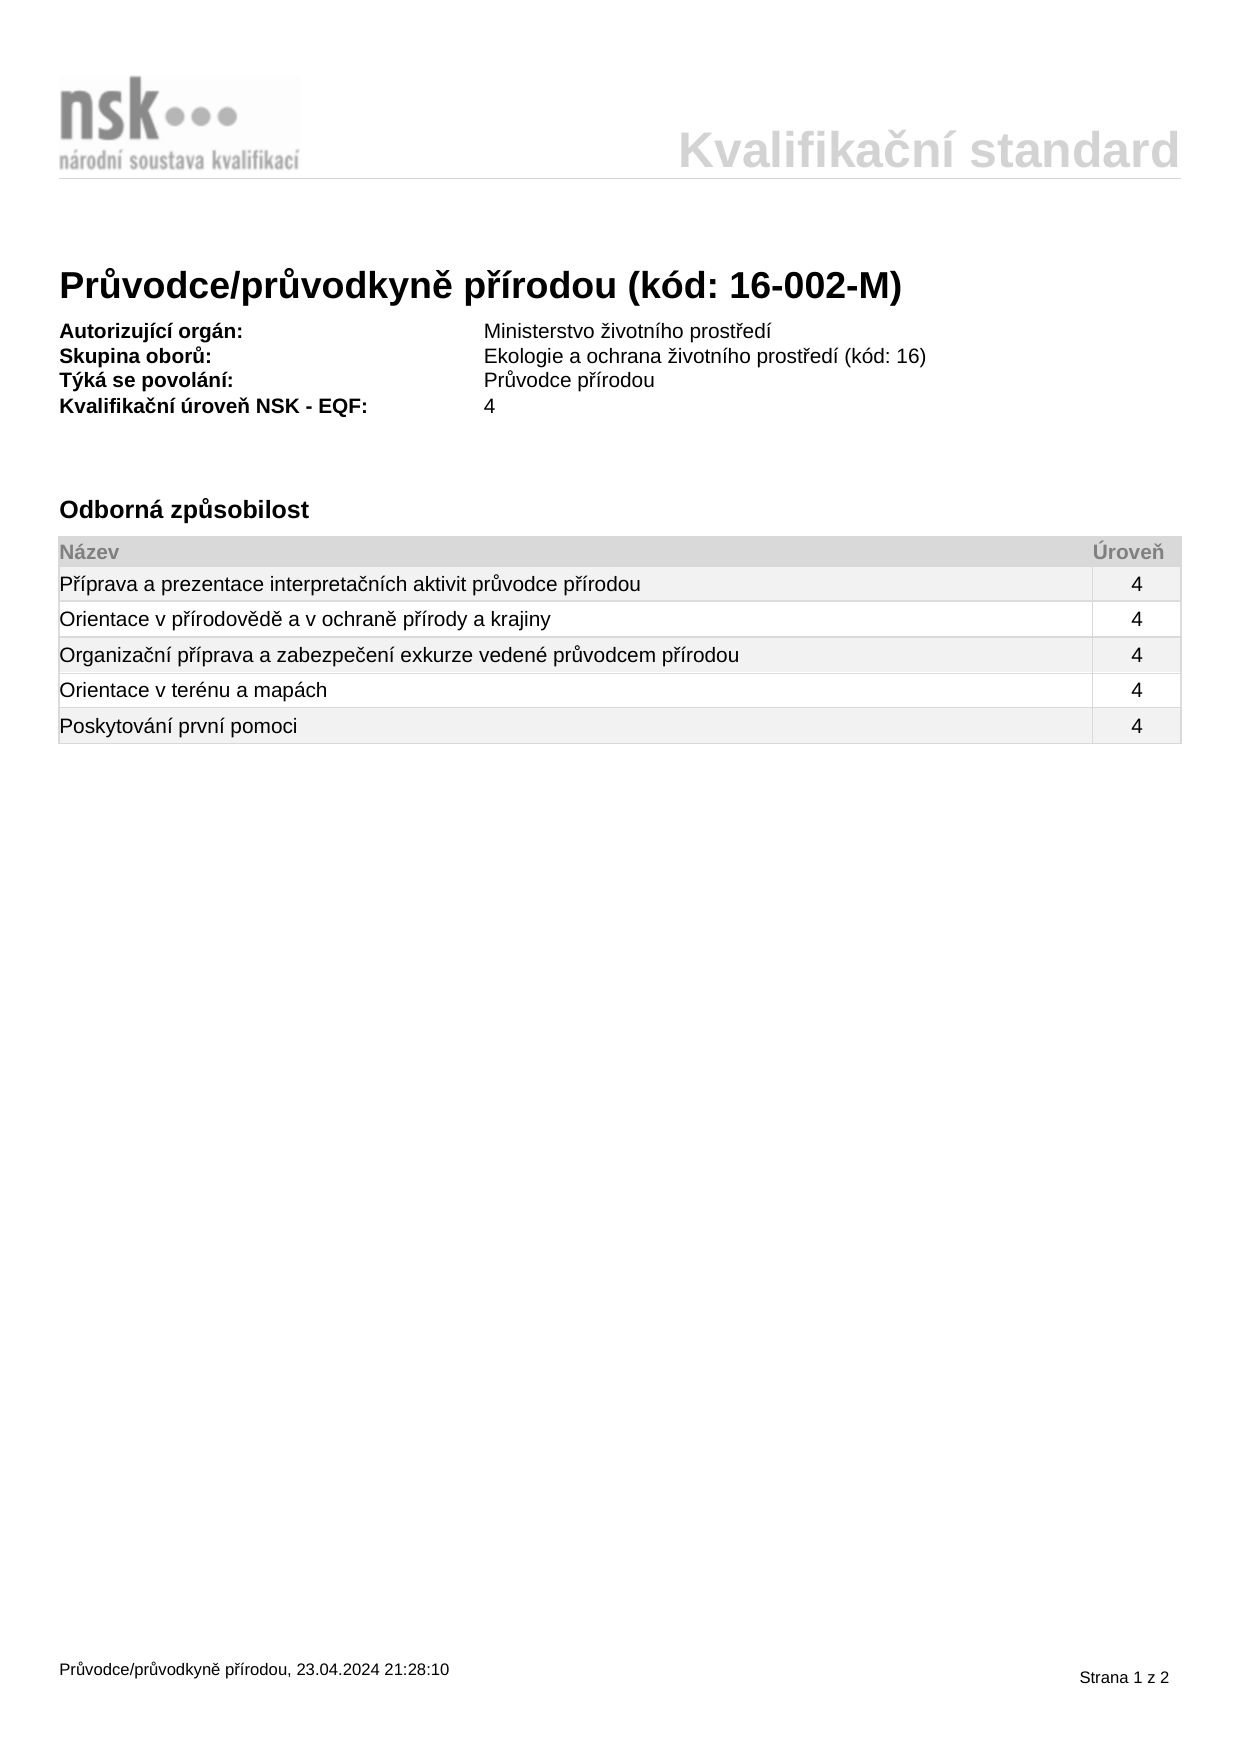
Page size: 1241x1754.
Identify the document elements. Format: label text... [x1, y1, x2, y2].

table_cell [862, 1043, 1093, 1343]
table_cell [626, 524, 862, 536]
table_cell Průvodce přírodou [484, 368, 1181, 393]
table_cell [1093, 307, 1169, 319]
table_cell [59, 1343, 483, 1502]
table_cell Název [60, 537, 1092, 566]
table_cell 4 [1093, 674, 1180, 707]
table_cell [862, 196, 1093, 224]
table_header [621, 59, 626, 172]
table_cell 4 [1093, 602, 1180, 636]
table_cell 4 [1093, 567, 1180, 600]
table_cell Ministerstvo životního prostředí [484, 319, 1181, 344]
table_cell [862, 307, 1093, 319]
table_cell [484, 1502, 620, 1659]
table_cell [59, 179, 1181, 196]
table_cell [484, 744, 620, 1043]
table_cell Orientace v přírodovědě a v ochraně přírody a krajiny [60, 602, 1092, 636]
table_cell Příprava a prezentace interpretačních aktivit průvodce přírodou [60, 567, 1092, 600]
table_cell [1169, 744, 1181, 1043]
table_cell 4 [1093, 638, 1180, 672]
table_cell 4 [484, 394, 1181, 417]
table_cell [59, 1502, 483, 1659]
table_cell Úroveň [1093, 537, 1180, 566]
table_cell [1169, 418, 1181, 489]
table_cell [1169, 1043, 1181, 1343]
table_cell Průvodce/průvodkyně přírodou, 23.04.2024 21:28:10 [59, 1659, 862, 1695]
table_cell [59, 524, 483, 536]
table_cell [620, 1502, 626, 1659]
table_cell Odborná způsobilost [59, 489, 1181, 524]
table_cell [1169, 1343, 1181, 1502]
table_cell [620, 1043, 626, 1343]
table_cell [620, 196, 626, 224]
table_cell Týká se povolání: [59, 368, 483, 392]
table_cell [59, 196, 483, 224]
table_cell [620, 1343, 626, 1502]
table_cell [1169, 307, 1181, 319]
table_cell [484, 524, 620, 536]
table_cell [484, 418, 620, 489]
table_cell [626, 744, 862, 1043]
table_cell 4 [1093, 708, 1180, 743]
table_cell [620, 744, 626, 1043]
table_cell Průvodce/průvodkyně přírodou (kód: 16-002-M) [59, 224, 1181, 307]
table_cell [59, 1043, 483, 1343]
table_cell [59, 172, 483, 178]
table_cell [484, 307, 620, 319]
table_cell [59, 744, 483, 1043]
table_cell [1093, 1343, 1169, 1502]
table_cell Skupina oborů: [59, 344, 483, 368]
table_cell [1169, 524, 1181, 536]
table_cell Strana 1 z 2 [862, 1659, 1169, 1695]
table_cell [620, 418, 626, 489]
table_cell Autorizující orgán: [59, 319, 483, 343]
table_cell [620, 524, 626, 536]
table_cell [626, 307, 862, 319]
table_cell [1093, 418, 1169, 489]
table_cell [620, 307, 626, 319]
table_cell [484, 172, 620, 178]
table_cell Poskytování první pomoci [60, 708, 1092, 743]
table_cell [626, 418, 862, 489]
table_cell [862, 744, 1093, 1043]
picture [58, 59, 621, 172]
table_cell [1169, 196, 1181, 224]
table_cell [1169, 1659, 1181, 1695]
table_cell [862, 1502, 1093, 1659]
table_cell [1093, 744, 1169, 1043]
table_cell [59, 418, 483, 489]
table_cell Orientace v terénu a mapách [60, 674, 1092, 707]
table_cell Kvalifikační úroveň NSK - EQF: [59, 394, 483, 417]
table_cell [484, 1343, 620, 1502]
table_cell [1093, 1043, 1169, 1343]
table_cell [626, 196, 862, 224]
table_cell [1093, 196, 1169, 224]
table_cell [484, 1043, 620, 1343]
table_header Kvalifikační standard [626, 59, 1181, 178]
table_cell Organizační příprava a zabezpečení exkurze vedené průvodcem přírodou [60, 638, 1092, 672]
table_cell [862, 418, 1093, 489]
table_cell [626, 1343, 862, 1502]
table_cell [1169, 1502, 1181, 1659]
table_cell [1093, 1502, 1169, 1659]
table_cell [626, 1502, 862, 1659]
table_cell [484, 196, 620, 224]
table_cell [626, 1043, 862, 1343]
table_cell [862, 524, 1093, 536]
table_cell [862, 1343, 1093, 1502]
table_cell [59, 307, 483, 319]
table_cell [1093, 524, 1169, 536]
table_cell Ekologie a ochrana životního prostředí (kód: 16) [484, 344, 1181, 368]
